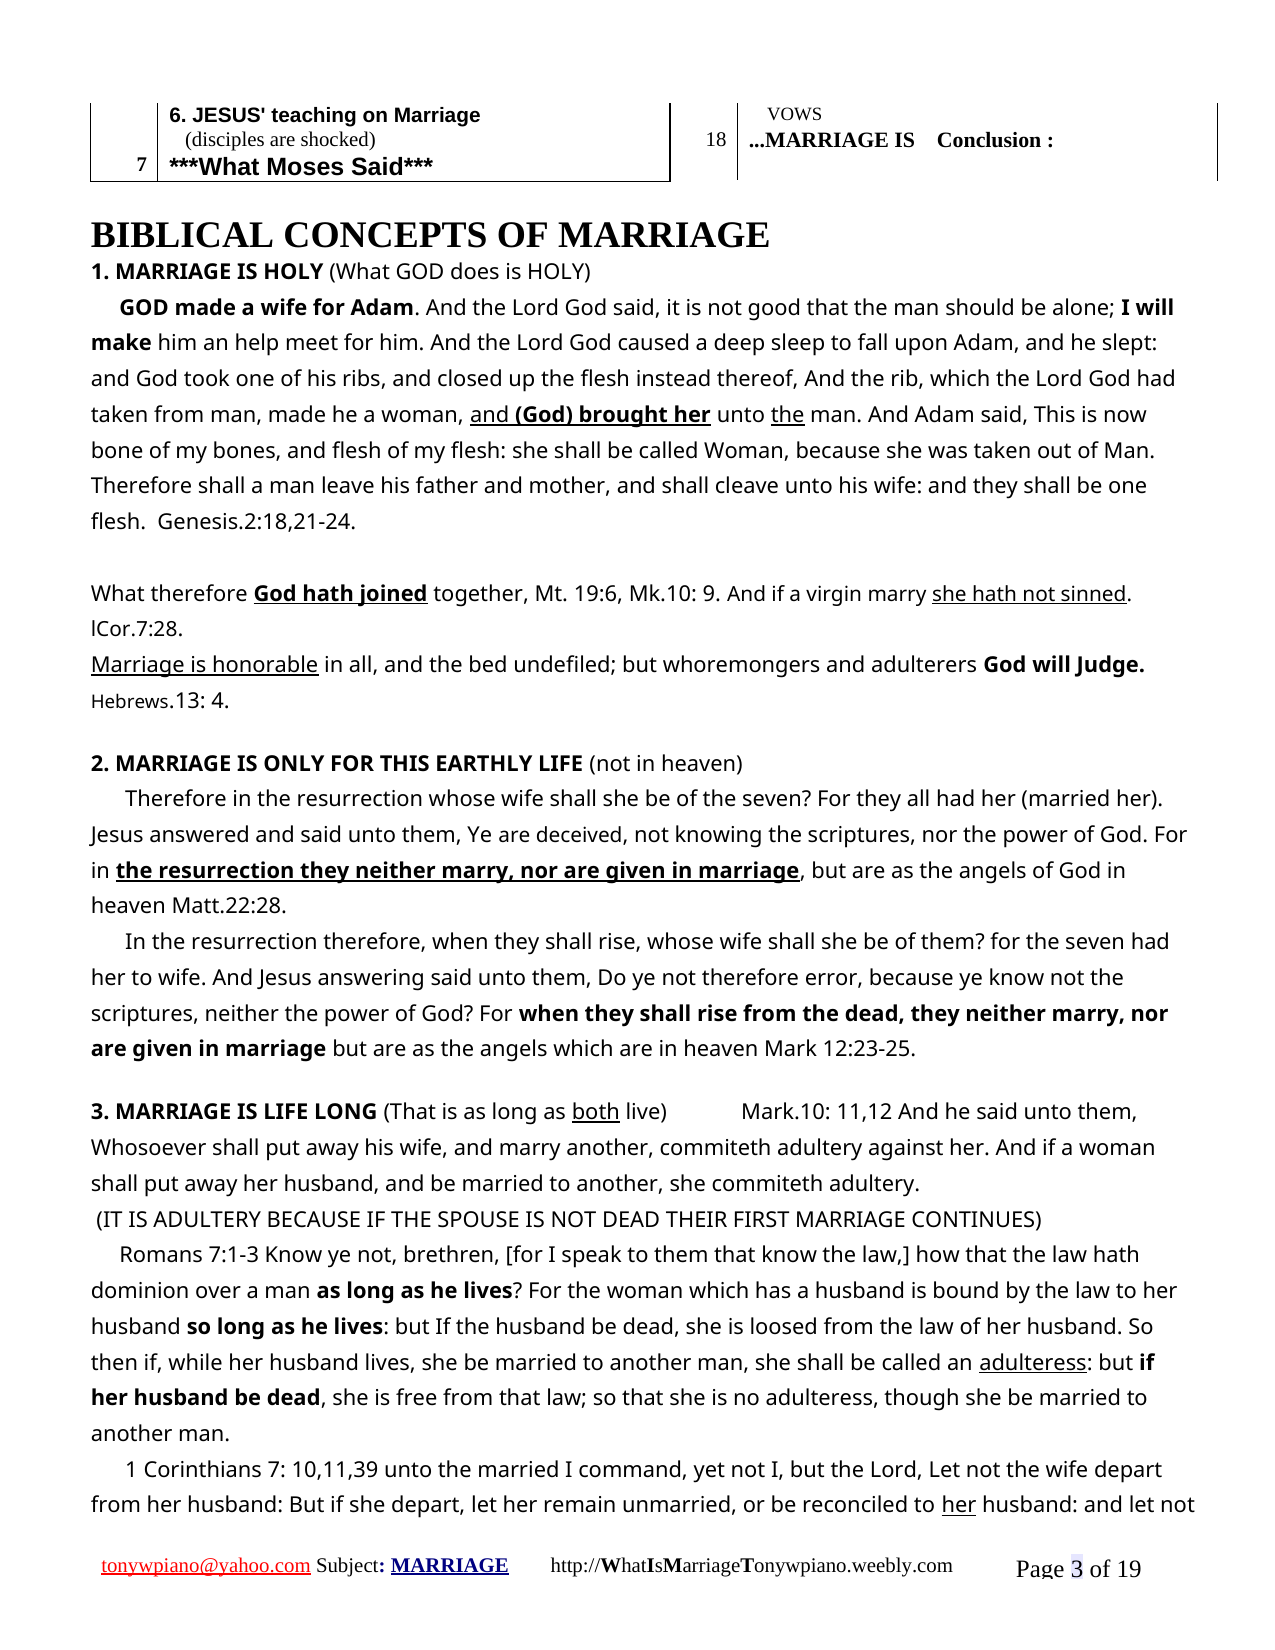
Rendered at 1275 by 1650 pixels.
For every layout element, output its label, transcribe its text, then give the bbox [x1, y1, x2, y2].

table_cell [671, 153, 737, 181]
table_cell ***What Moses Said*** [158, 153, 669, 181]
table_cell 7 [91, 153, 157, 181]
table_cell (disciples are shocked) [158, 127, 669, 152]
text 2. MARRIAGE IS ONLY FOR THIS EARTHLY LIFE (not in heaven) Therefore in the resurrection whose wife shall she be of the seven? For they all had her (married her). Jesus answered and said unto them, Ye are deceived, not knowing the scriptures, nor the power of God. For in the resurrection they neither marry, nor are given in marriage, but are as the angels of God in heaven Matt.22:28. In the resurrection therefore, when they shall rise, whose wife shall she be of them? for the seven had her to wife. And Jesus answering said unto them, Do ye not therefore error, because ye know not the scriptures, neither the power of God? For when they shall rise from the dead, they neither marry, nor are given in marriage but are as the angels which are in heaven Mark 12:23-25. [91, 748, 1198, 1063]
table_cell ...MARRIAGE IS Conclusion : [738, 127, 1217, 152]
text BIBLICAL CONCEPTS OF MARRIAGE [91, 213, 1198, 256]
table_cell [91, 103, 157, 127]
table_cell 18 [671, 127, 737, 152]
table_cell [91, 127, 157, 152]
text 3. MARRIAGE IS LIFE LONG (That is as long as both live) Mark.10: 11,12 And he said unto them, Whosoever shall put away his wife, and marry another, commiteth adultery against her. And if a woman shall put away her husband, and be married to another, she commiteth adultery. (IT IS ADULTERY BECAUSE IF THE SPOUSE IS NOT DEAD THEIR FIRST MARRIAGE CONTINUES) Romans 7:1-3 Know ye not, brethren, [for I speak to them that know the law,] how that the law hath dominion over a man as long as he lives? For the woman which has a husband is bound by the law to her husband so long as he lives: but If the husband be dead, she is loosed from the law of her husband. So then if, while her husband lives, she be married to another man, she shall be called an adulteress: but if her husband be dead, she is free from that law; so that she is no adulteress, though she be married to another man. 1 Corinthians 7: 10,11,39 unto the married I command, yet not I, but the Lord, Let not the wife depart from her husband: But if she depart, let her remain unmarried, or be reconciled to her husband: and let not [91, 1096, 1198, 1519]
table_cell [737, 153, 1217, 181]
text What therefore God hath joined together, Mt. 19:6, Mk.10: 9. And if a virgin marry she hath not sinned. lCor.7:28. Marriage is honorable in all, and the bed undefiled; but whoremongers and adulterers God will Judge. Hebrews.13: 4. [91, 542, 1198, 714]
table_cell [671, 103, 737, 127]
table_cell VOWS [738, 103, 1217, 127]
text 1. MARRIAGE IS HOLY (What GOD does is HOLY) GOD made a wife for Adam. And the Lord God said, it is not good that the man should be alone; I will make him an help meet for him. And the Lord God caused a deep sleep to fall upon Adam, and he slept: and God took one of his ribs, and closed up the flesh instead thereof, And the rib, which the Lord God had taken from man, made he a woman, and (God) brought her unto the man. And Adam said, This is now bone of my bones, and flesh of my flesh: she shall be called Woman, because she was taken out of Man. Therefore shall a man leave his father and mother, and shall cleave unto his wife: and they shall be one flesh. Genesis.2:18,21-24. [91, 256, 1198, 536]
table_cell 6. JESUS' teaching on Marriage [158, 103, 669, 127]
